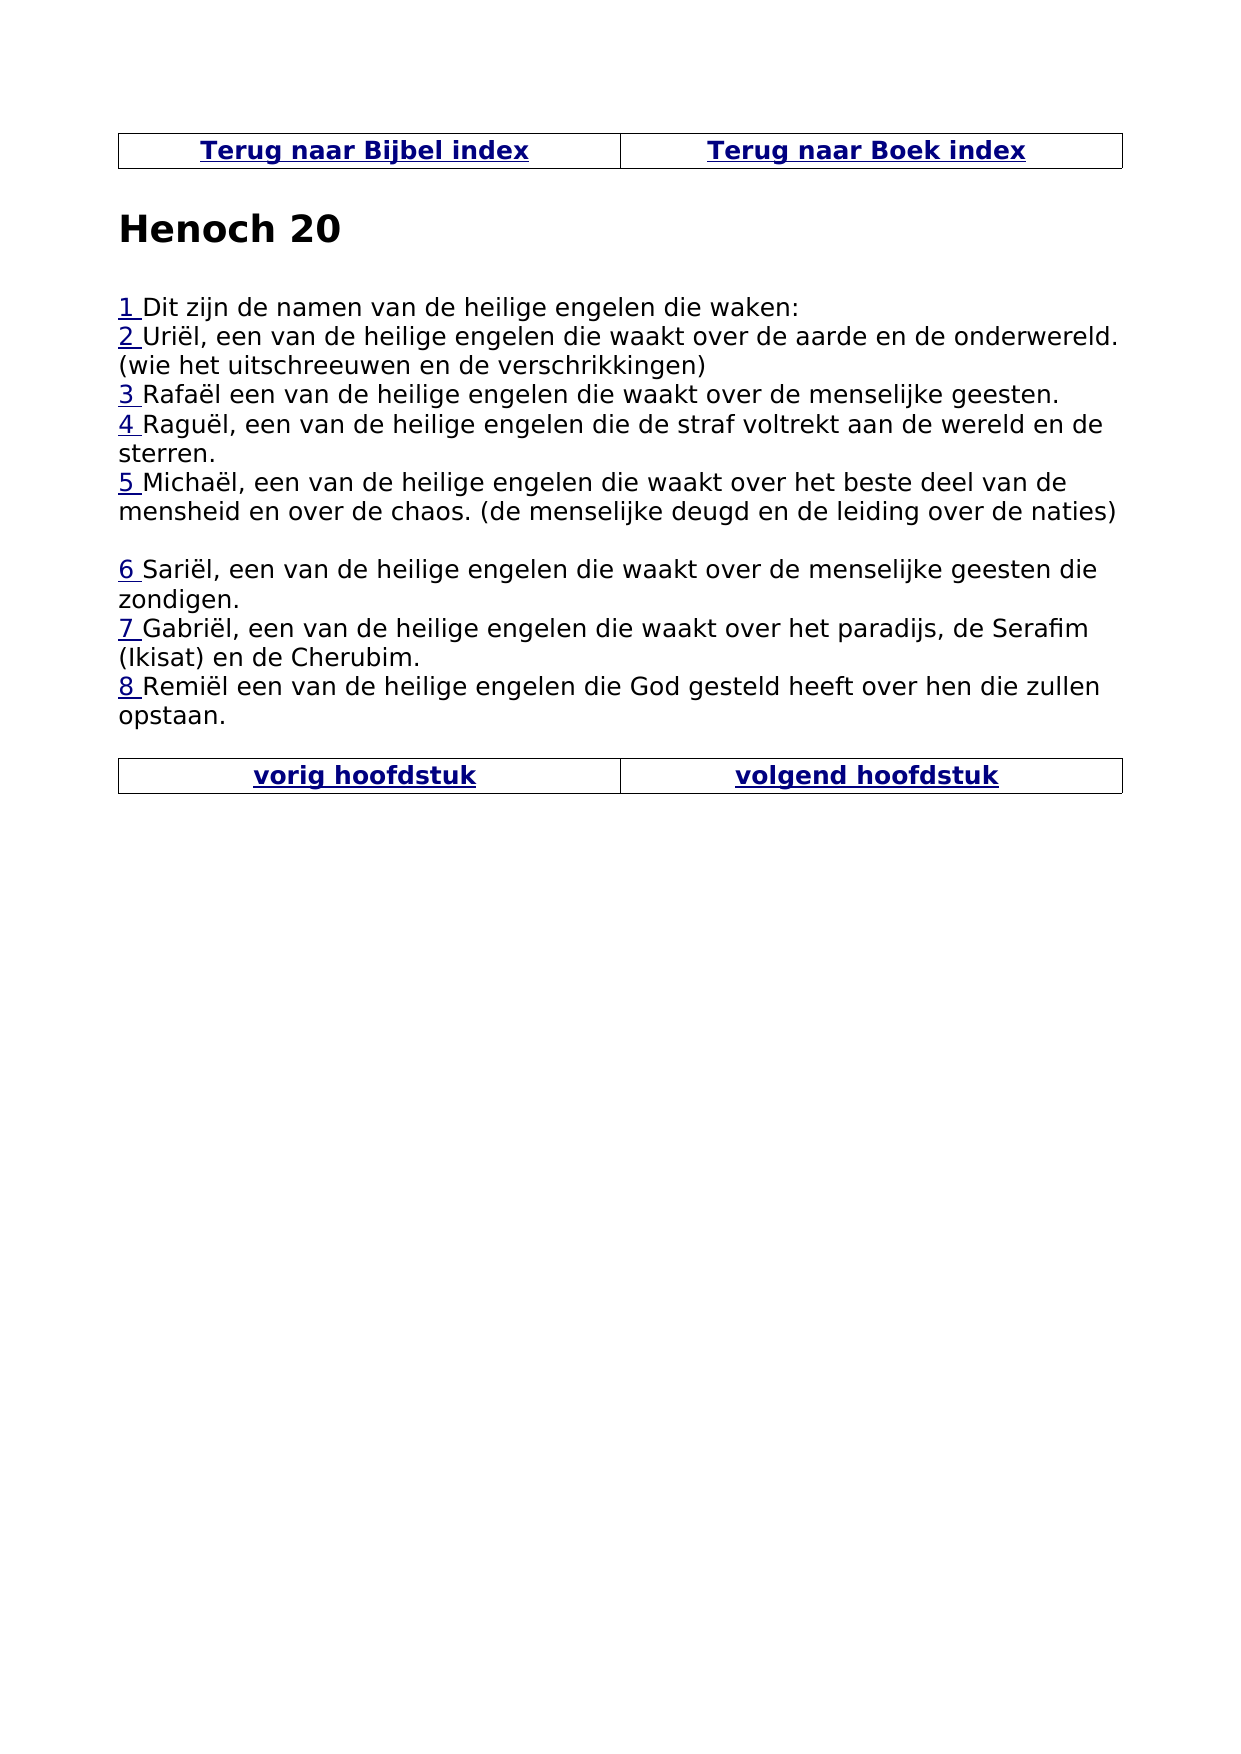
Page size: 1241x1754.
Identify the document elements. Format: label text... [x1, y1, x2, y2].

table_header vorig hoofdstuk [119, 759, 620, 793]
subtitle Henoch 20 [118, 208, 1122, 252]
text 1 Dit zijn de namen van de heilige engelen die waken: 2 Uriël, een van de heilige engelen die waakt over de aarde en de onderwereld. (wie het uitschreeuwen en de verschrikkingen) 3 Rafaël een van de heilige engelen die waakt over de menselijke geesten. 4 Raguël, een van de heilige engelen die de straf voltrekt aan de wereld en de sterren. 5 Michaël, een van de heilige engelen die waakt over het beste deel van de mensheid en over de chaos. (de menselijke deugd en de leiding over de naties) 6 Sariël, een van de heilige engelen die waakt over de menselijke geesten die zondigen. 7 Gabriël, een van de heilige engelen die waakt over het paradijs, de Serafim (Ikisat) en de Cherubim. 8 Remiël een van de heilige engelen die God gesteld heeft over hen die zullen opstaan. [118, 264, 1122, 731]
table_header volgend hoofdstuk [621, 759, 1122, 793]
table_header Terug naar Boek index [621, 134, 1122, 168]
table_header Terug naar Bijbel index [119, 134, 620, 168]
